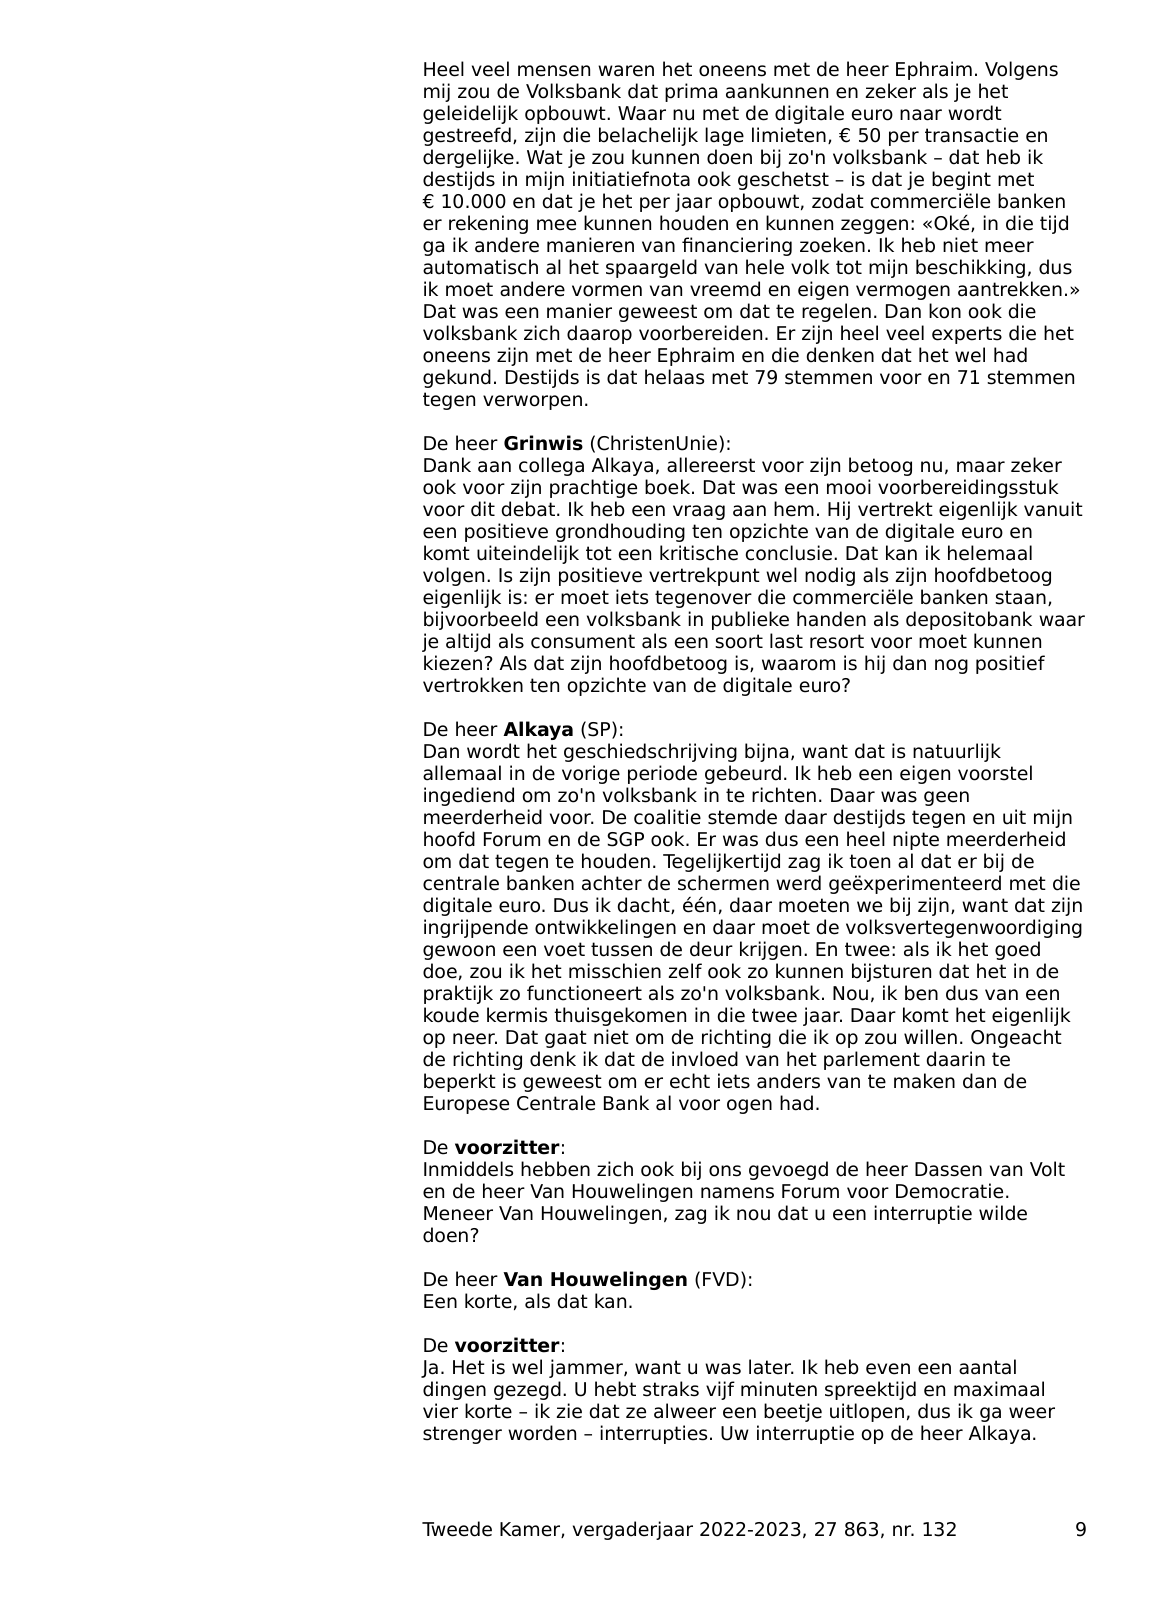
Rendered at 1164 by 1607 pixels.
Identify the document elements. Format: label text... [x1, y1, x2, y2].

text Dan wordt het geschiedschrijving bijna, want dat is natuurlijk allemaal in de vorige periode gebeurd. Ik heb een eigen voorstel ingediend om zo'n volksbank in te richten. Daar was geen meerderheid voor. De coalitie stemde daar destijds tegen en uit mijn hoofd Forum en de SGP ook. Er was dus een heel nipte meerderheid om dat tegen te houden. Tegelijkertijd zag ik toen al dat er bij de centrale banken achter de schermen werd geëxperimenteerd met die digitale euro. Dus ik dacht, één, daar moeten we bij zijn, want dat zijn ingrijpende ontwikkelingen en daar moet de volksvertegenwoordiging gewoon een voet tussen de deur krijgen. En twee: als ik het goed doe, zou ik het misschien zelf ook zo kunnen bijsturen dat het in de praktijk zo functioneert als zo'n volksbank. Nou, ik ben dus van een koude kermis thuisgekomen in die twee jaar. Daar komt het eigenlijk op neer. Dat gaat niet om de richting die ik op zou willen. Ongeacht de richting denk ik dat de invloed van het parlement daarin te beperkt is geweest om er echt iets anders van te maken dan de Europese Centrale Bank al voor ogen had. [422, 741, 1087, 1114]
text Ja. Het is wel jammer, want u was later. Ik heb even een aantal dingen gezegd. U hebt straks vijf minuten spreektijd en maximaal vier korte – ik zie dat ze alweer een beetje uitlopen, dus ik ga weer strenger worden – interrupties. Uw interruptie op de heer Alkaya. [422, 1357, 1087, 1445]
text De heer Van Houwelingen (FVD): [422, 1269, 1087, 1291]
text De heer Alkaya (SP): [422, 719, 1087, 741]
text Heel veel mensen waren het oneens met de heer Ephraim. Volgens mij zou de Volksbank dat prima aankunnen en zeker als je het geleidelijk opbouwt. Waar nu met de digitale euro naar wordt gestreefd, zijn die belachelijk lage limieten, € 50 per transactie en dergelijke. Wat je zou kunnen doen bij zo'n volksbank – dat heb ik destijds in mijn initiatiefnota ook geschetst – is dat je begint met € 10.000 en dat je het per jaar opbouwt, zodat commerciële banken er rekening mee kunnen houden en kunnen zeggen: «Oké, in die tijd ga ik andere manieren van financiering zoeken. Ik heb niet meer automatisch al het spaargeld van hele volk tot mijn beschikking, dus ik moet andere vormen van vreemd en eigen vermogen aantrekken.» Dat was een manier geweest om dat te regelen. Dan kon ook die volksbank zich daarop voorbereiden. Er zijn heel veel experts die het oneens zijn met de heer Ephraim en die denken dat het wel had gekund. Destijds is dat helaas met 79 stemmen voor en 71 stemmen tegen verworpen. [422, 59, 1087, 411]
text De voorzitter: [422, 1335, 1087, 1357]
text Dank aan collega Alkaya, allereerst voor zijn betoog nu, maar zeker ook voor zijn prachtige boek. Dat was een mooi voorbereidingsstuk voor dit debat. Ik heb een vraag aan hem. Hij vertrekt eigenlijk vanuit een positieve grondhouding ten opzichte van de digitale euro en komt uiteindelijk tot een kritische conclusie. Dat kan ik helemaal volgen. Is zijn positieve vertrekpunt wel nodig als zijn hoofdbetoog eigenlijk is: er moet iets tegenover die commerciële banken staan, bijvoorbeeld een volksbank in publieke handen als depositobank waar je altijd als consument als een soort last resort voor moet kunnen kiezen? Als dat zijn hoofdbetoog is, waarom is hij dan nog positief vertrokken ten opzichte van de digitale euro? [422, 455, 1087, 697]
text De voorzitter: [422, 1137, 1087, 1159]
text De heer Grinwis (ChristenUnie): [422, 433, 1087, 455]
text Inmiddels hebben zich ook bij ons gevoegd de heer Dassen van Volt en de heer Van Houwelingen namens Forum voor Democratie. Meneer Van Houwelingen, zag ik nou dat u een interruptie wilde doen? [422, 1159, 1087, 1247]
text Een korte, als dat kan. [422, 1291, 1087, 1313]
